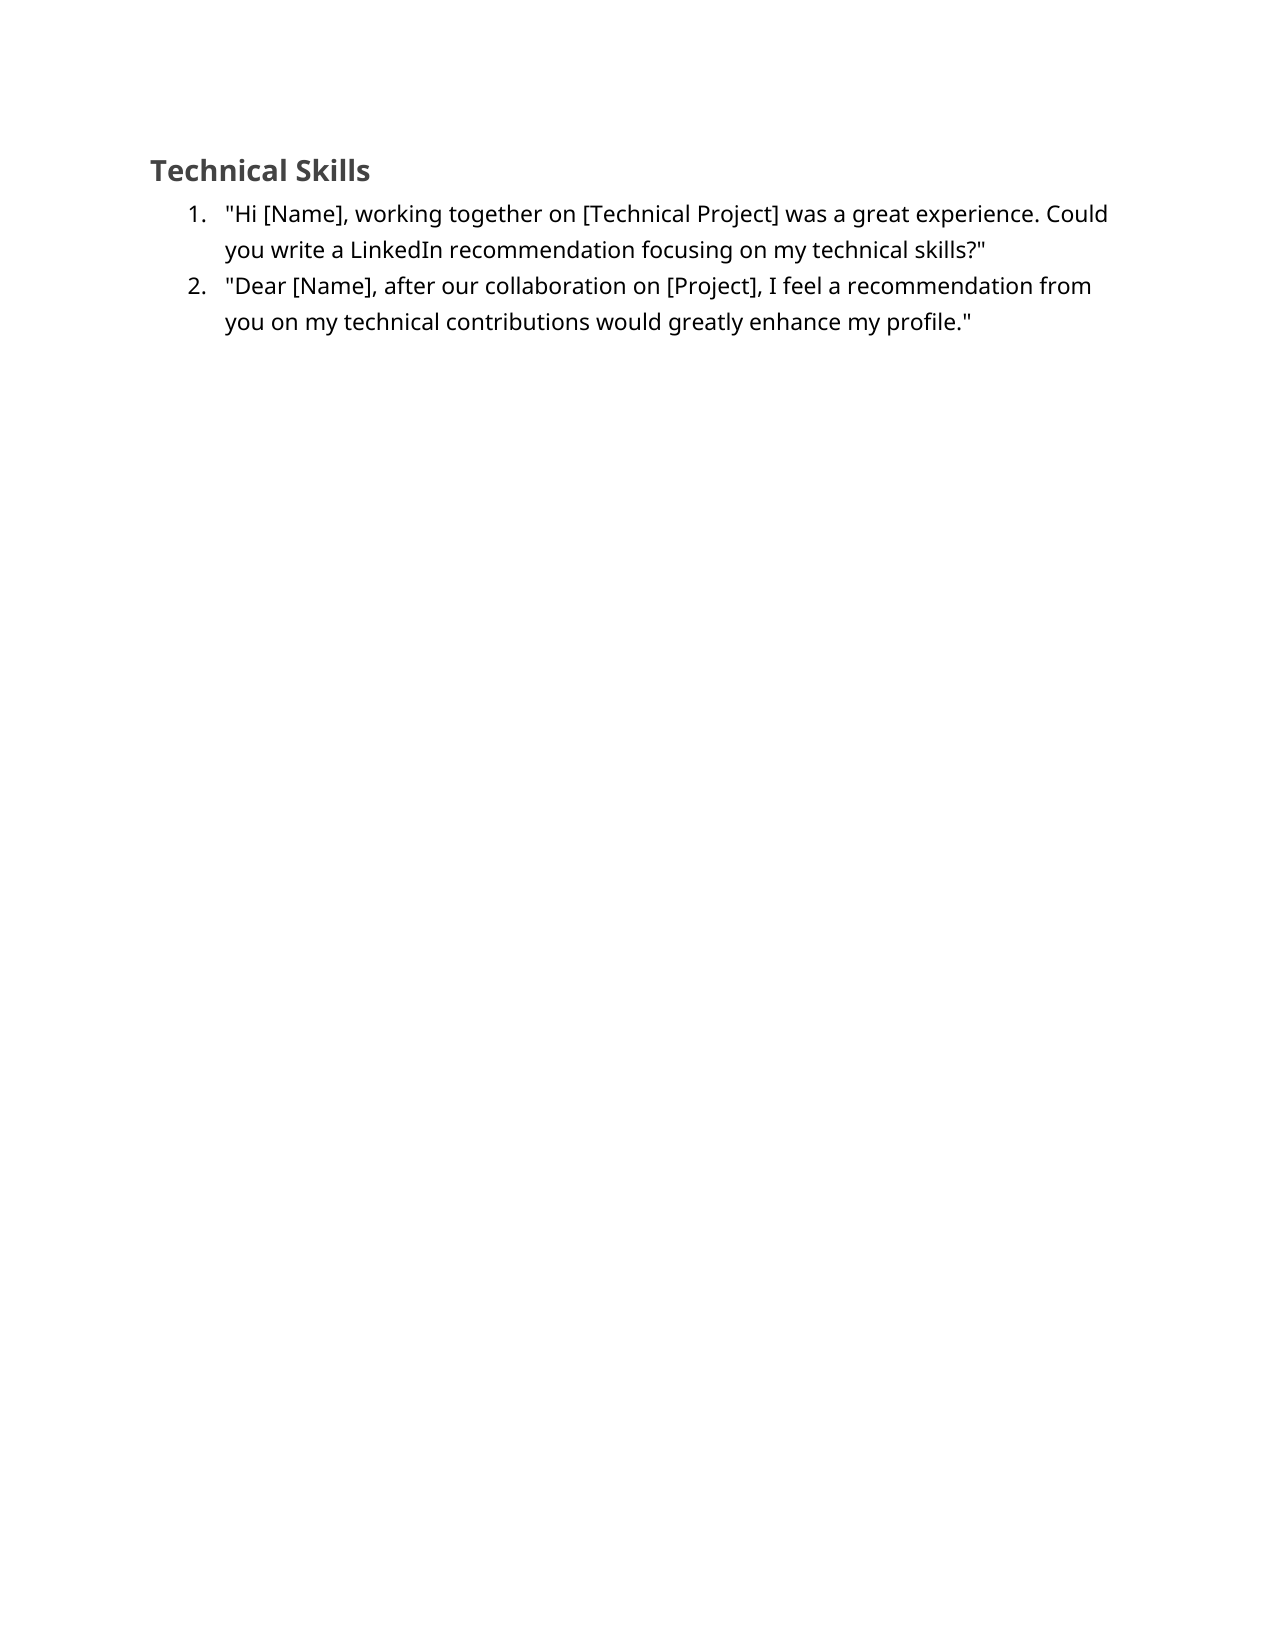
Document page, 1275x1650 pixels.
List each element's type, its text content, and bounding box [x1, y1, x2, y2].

list "Hi [Name], working together on [Technical Project] was a great experience. Could you write a LinkedIn recommendation focusing on my technical skills?" [187, 198, 1125, 265]
subtitle Technical Skills [150, 150, 1125, 190]
list "Dear [Name], after our collaboration on [Project], I feel a recommendation from you on my technical contributions would greatly enhance my profile." [187, 270, 1125, 337]
